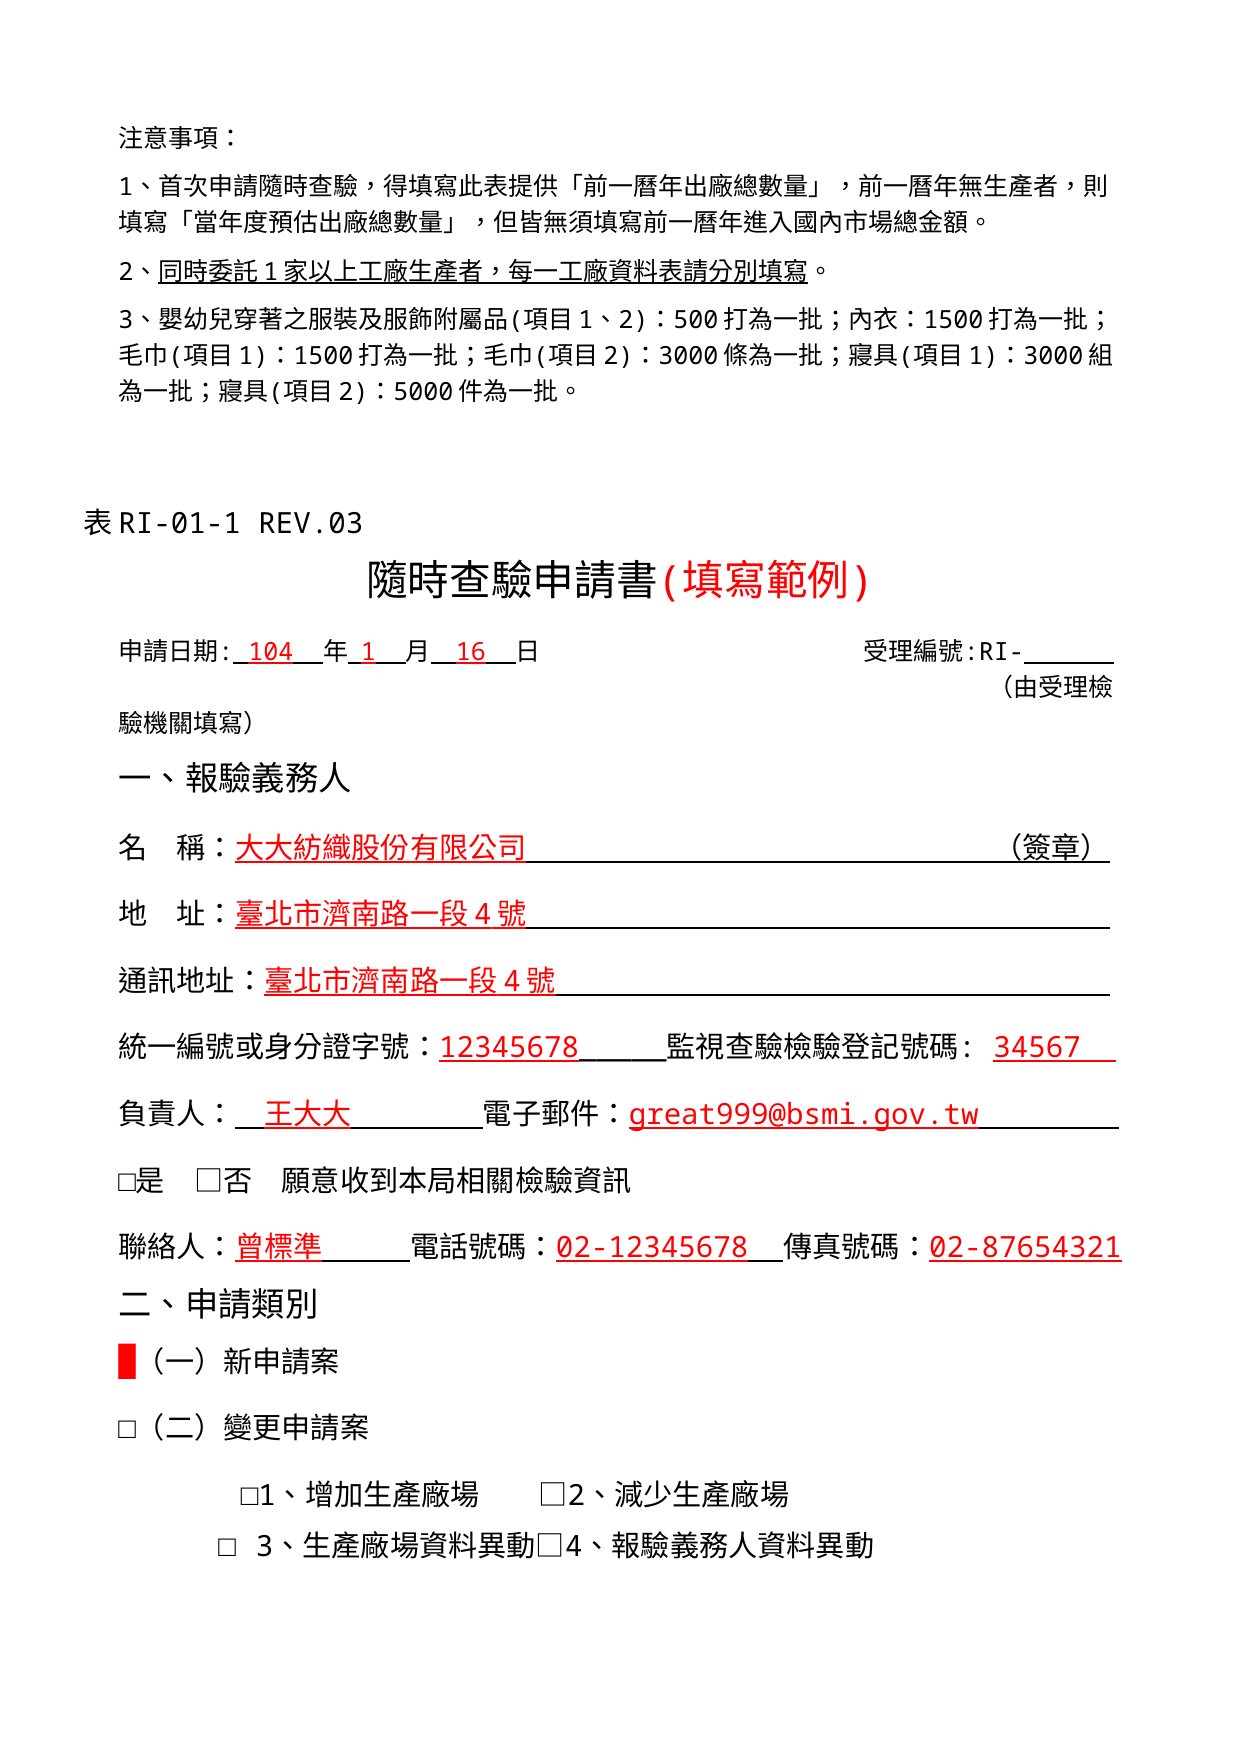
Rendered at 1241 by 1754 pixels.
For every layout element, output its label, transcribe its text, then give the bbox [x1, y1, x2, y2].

text □1、增加生產廠場 □2、減少生產廠場 [118, 1472, 1122, 1514]
text 聯絡人：曾標準 電話號碼：02-12345678 傳真號碼：02-87654321 [118, 1224, 1122, 1266]
text 通訊地址：臺北市濟南路一段4號 [118, 957, 1122, 1000]
text 統一編號或身分證字號：12345678_____監視查驗檢驗登記號碼: 34567 [118, 1024, 1122, 1066]
text 申請日期: 104 年 1 月 16 日 受理編號:RI- [118, 631, 1122, 667]
text 地 址：臺北市濟南路一段4號 [118, 891, 1122, 933]
text 一、報驗義務人 [118, 752, 1122, 800]
text 二、申請類別 [118, 1278, 1122, 1326]
text 1、首次申請隨時查驗，得填寫此表提供「前一曆年出廠總數量」，前一曆年無生產者，則 填寫「當年度預估出廠總數量」，但皆無須填寫前一曆年進入國內市場總金額。 [118, 166, 1122, 239]
text 負責人： 王大大 電子郵件：great999@bsmi.gov.tw [118, 1091, 1122, 1133]
text □（二）變更申請案 [118, 1405, 1122, 1447]
text 表RI-01-1 REV.03 [83, 500, 368, 542]
list 3、生產廠場資料異動□4、報驗義務人資料異動 [218, 1526, 1122, 1564]
text 名 稱：大大紡織股份有限公司 （簽章） [118, 824, 1122, 867]
text 隨時查驗申請書(填寫範例) [118, 547, 1122, 607]
text □是 □否 願意收到本局相關檢驗資訊 [118, 1157, 1122, 1199]
text 3、嬰幼兒穿著之服裝及服飾附屬品(項目1、2)：500打為一批；內衣：1500打為一批；毛巾(項目1)：1500打為一批；毛巾(項目2)：3000條為一批；寢具(項目1)：3000組為一批；寢具(項目2)：5000件為一批。 [118, 299, 1122, 408]
text （由受理檢驗機關填寫） [118, 667, 1122, 740]
text █（一）新申請案 [118, 1338, 1122, 1381]
text 注意事項： [118, 118, 1122, 154]
text 2、同時委託1家以上工廠生產者，每一工廠資料表請分別填寫。 [118, 251, 1122, 287]
